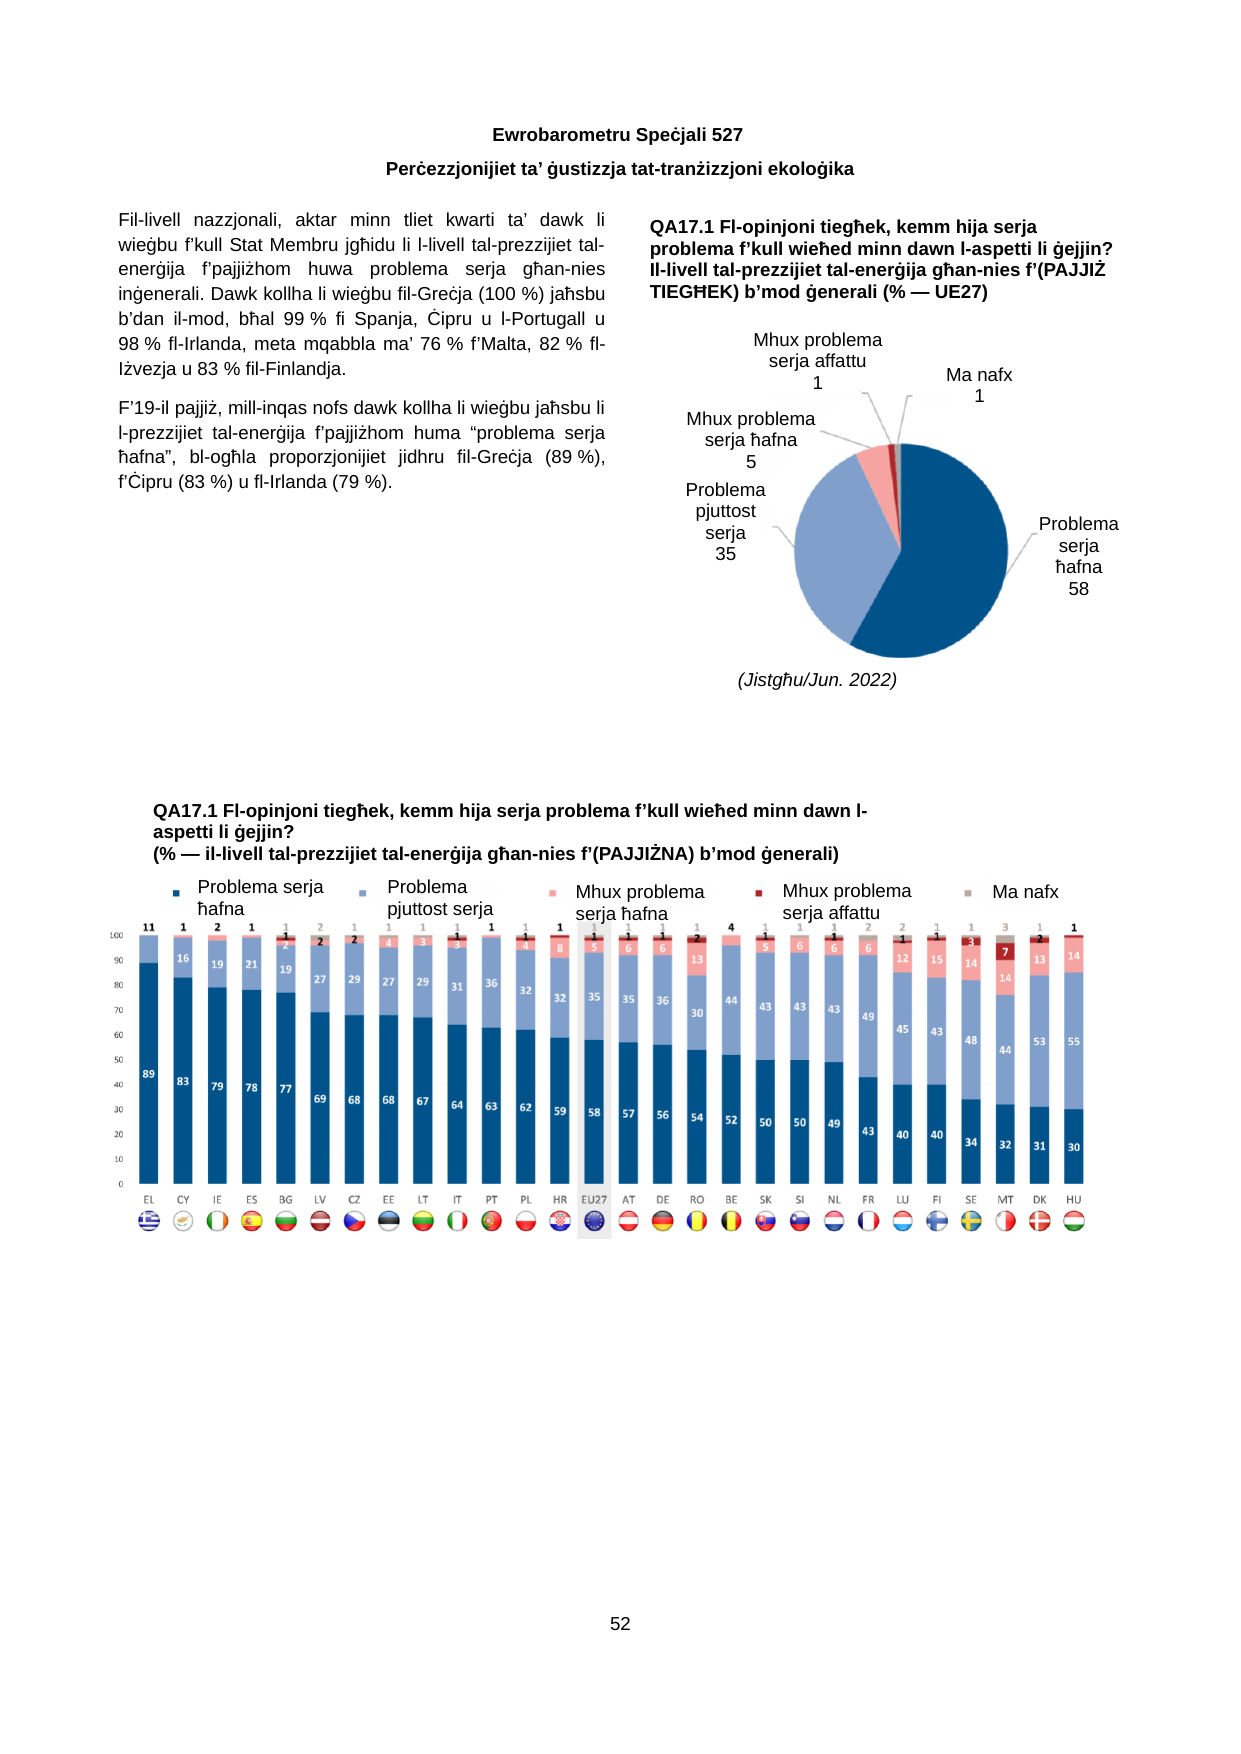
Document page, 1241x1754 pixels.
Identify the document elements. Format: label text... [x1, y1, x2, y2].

picture [103, 877, 1093, 1239]
text Fil-livell nazzjonali, aktar minn tliet kwarti ta’ dawk li wieġbu f’kull Stat Membru jgħidu li l-livell tal-prezzijiet tal-enerġija f’pajjiżhom huwa problema serja għan-nies inġenerali. Dawk kollha li wieġbu fil-Greċja (100 %) jaħsbu b’dan il-mod, bħal 99 % fi Spanja, Ċipru u l-Portugall u 98 % fl-Irlanda, meta mqabbla ma’ 76 % f’Malta, 82 % fl-Iżvezja u 83 % fil-Finlandja. [118, 208, 605, 379]
text F’19-il pajjiż, mill-inqas nofs dawk kollha li wieġbu jaħsbu li l-prezzijiet tal-enerġija f’pajjiżhom huma “problema serja ħafna”, bl-ogħla proporzjonijiet jidhru fil-Greċja (89 %), f’Ċipru (83 %) u fl-Irlanda (79 %). [118, 397, 605, 493]
picture [760, 391, 1038, 661]
